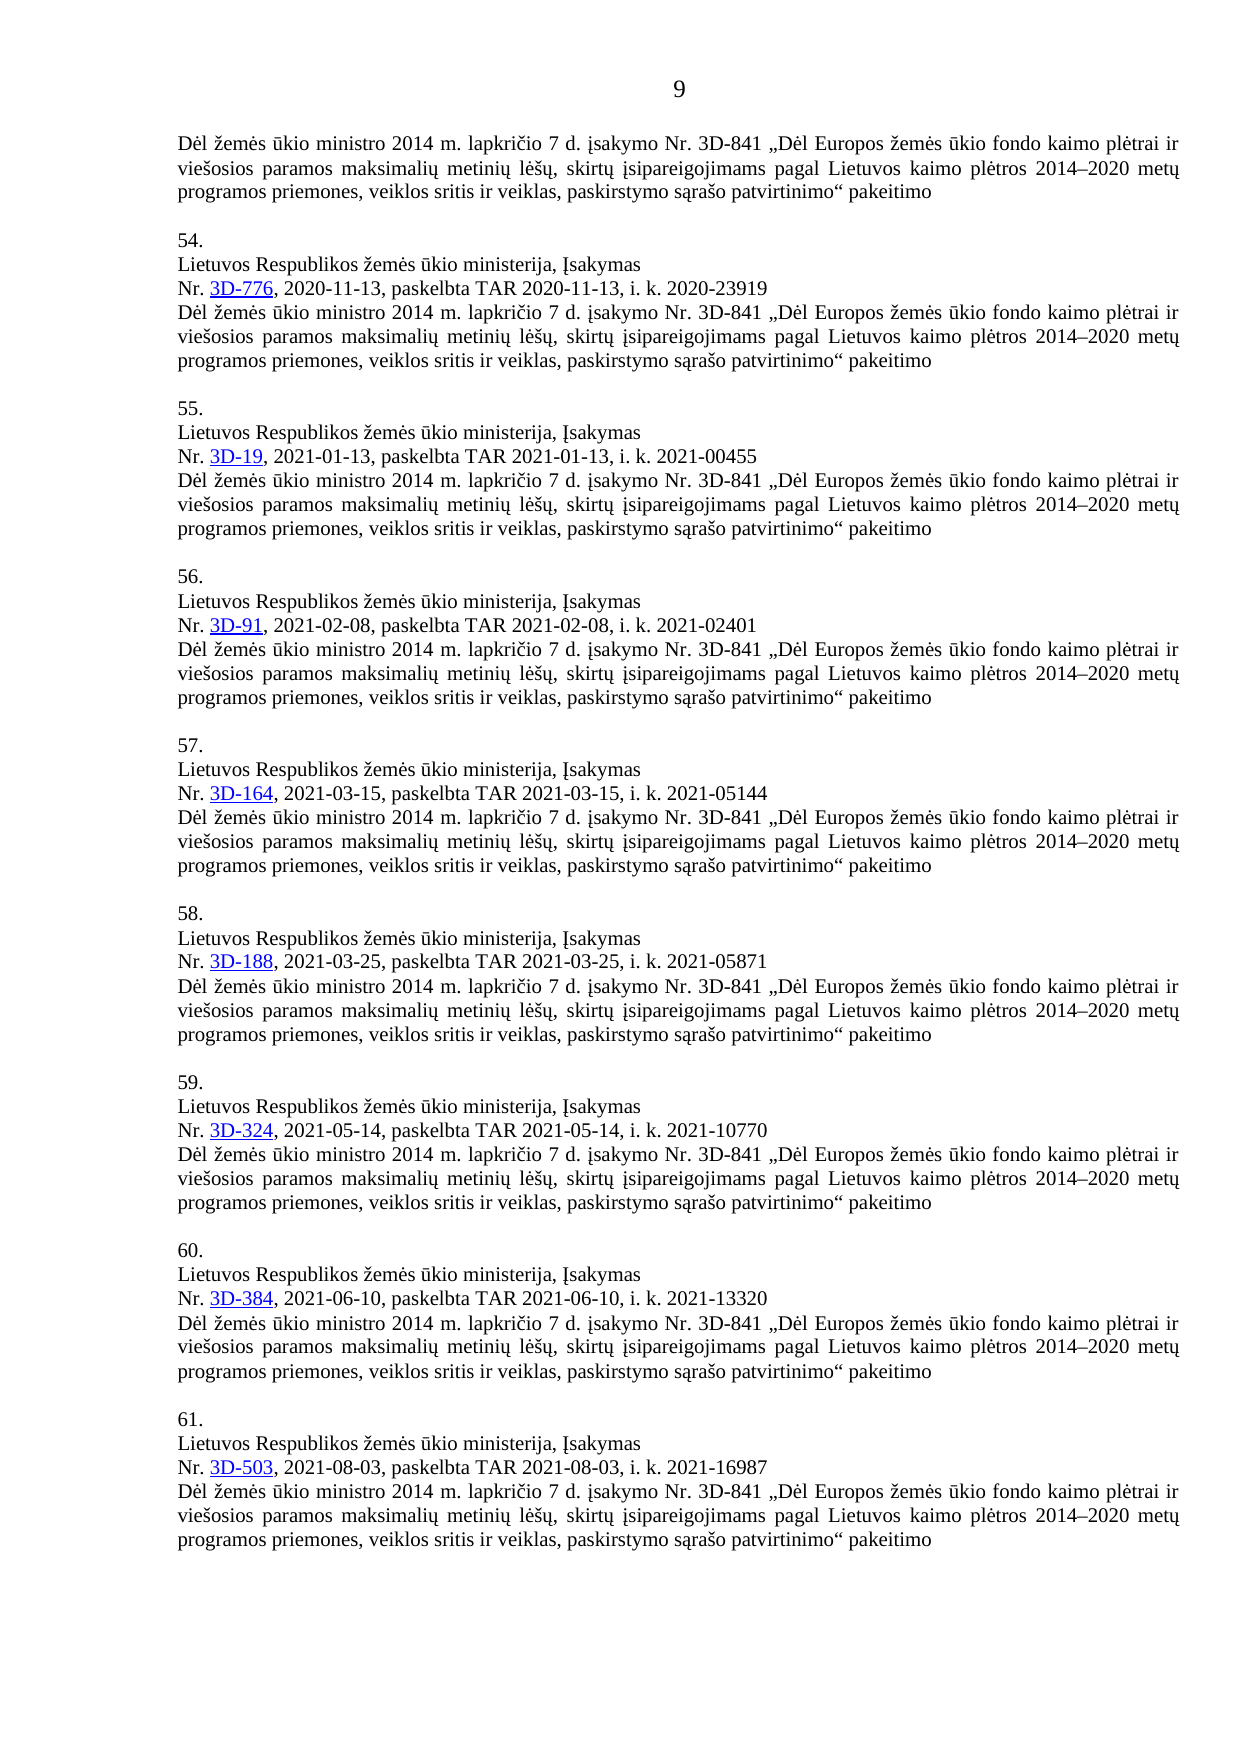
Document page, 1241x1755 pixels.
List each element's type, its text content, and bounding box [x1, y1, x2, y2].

text 55. [177, 396, 1181, 420]
text Lietuvos Respublikos žemės ūkio ministerija, Įsakymas [177, 1431, 1181, 1455]
text Dėl žemės ūkio ministro 2014 m. lapkričio 7 d. įsakymo Nr. 3D-841 „Dėl Europos žemės ūkio fondo kaimo plėtrai ir viešosios paramos maksimalių metinių lėšų, skirtų įsipareigojimams pagal Lietuvos kaimo plėtros 2014–2020 metų programos priemones, veiklos sritis ir veiklas, paskirstymo sąrašo patvirtinimo“ pakeitimo [177, 1310, 1181, 1383]
text Nr. 3D-91, 2021-02-08, paskelbta TAR 2021-02-08, i. k. 2021-02401 [177, 613, 1181, 637]
text Nr. 3D-164, 2021-03-15, paskelbta TAR 2021-03-15, i. k. 2021-05144 [177, 781, 1181, 805]
text Lietuvos Respublikos žemės ūkio ministerija, Įsakymas [177, 1262, 1181, 1286]
text Lietuvos Respublikos žemės ūkio ministerija, Įsakymas [177, 757, 1181, 781]
text 56. [177, 564, 1181, 588]
text Dėl žemės ūkio ministro 2014 m. lapkričio 7 d. įsakymo Nr. 3D-841 „Dėl Europos žemės ūkio fondo kaimo plėtrai ir viešosios paramos maksimalių metinių lėšų, skirtų įsipareigojimams pagal Lietuvos kaimo plėtros 2014–2020 metų programos priemones, veiklos sritis ir veiklas, paskirstymo sąrašo patvirtinimo“ pakeitimo [177, 973, 1181, 1046]
text Dėl žemės ūkio ministro 2014 m. lapkričio 7 d. įsakymo Nr. 3D-841 „Dėl Europos žemės ūkio fondo kaimo plėtrai ir viešosios paramos maksimalių metinių lėšų, skirtų įsipareigojimams pagal Lietuvos kaimo plėtros 2014–2020 metų programos priemones, veiklos sritis ir veiklas, paskirstymo sąrašo patvirtinimo“ pakeitimo [177, 131, 1181, 203]
text Nr. 3D-384, 2021-06-10, paskelbta TAR 2021-06-10, i. k. 2021-13320 [177, 1286, 1181, 1310]
text Dėl žemės ūkio ministro 2014 m. lapkričio 7 d. įsakymo Nr. 3D-841 „Dėl Europos žemės ūkio fondo kaimo plėtrai ir viešosios paramos maksimalių metinių lėšų, skirtų įsipareigojimams pagal Lietuvos kaimo plėtros 2014–2020 metų programos priemones, veiklos sritis ir veiklas, paskirstymo sąrašo patvirtinimo“ pakeitimo [177, 805, 1181, 877]
text Nr. 3D-503, 2021-08-03, paskelbta TAR 2021-08-03, i. k. 2021-16987 [177, 1455, 1181, 1479]
text Dėl žemės ūkio ministro 2014 m. lapkričio 7 d. įsakymo Nr. 3D-841 „Dėl Europos žemės ūkio fondo kaimo plėtrai ir viešosios paramos maksimalių metinių lėšų, skirtų įsipareigojimams pagal Lietuvos kaimo plėtros 2014–2020 metų programos priemones, veiklos sritis ir veiklas, paskirstymo sąrašo patvirtinimo“ pakeitimo [177, 1479, 1181, 1551]
text Dėl žemės ūkio ministro 2014 m. lapkričio 7 d. įsakymo Nr. 3D-841 „Dėl Europos žemės ūkio fondo kaimo plėtrai ir viešosios paramos maksimalių metinių lėšų, skirtų įsipareigojimams pagal Lietuvos kaimo plėtros 2014–2020 metų programos priemones, veiklos sritis ir veiklas, paskirstymo sąrašo patvirtinimo“ pakeitimo [177, 1142, 1181, 1214]
text 59. [177, 1070, 1181, 1094]
text Nr. 3D-776, 2020-11-13, paskelbta TAR 2020-11-13, i. k. 2020-23919 [177, 276, 1181, 300]
text Nr. 3D-188, 2021-03-25, paskelbta TAR 2021-03-25, i. k. 2021-05871 [177, 949, 1181, 973]
text 58. [177, 901, 1181, 925]
text Dėl žemės ūkio ministro 2014 m. lapkričio 7 d. įsakymo Nr. 3D-841 „Dėl Europos žemės ūkio fondo kaimo plėtrai ir viešosios paramos maksimalių metinių lėšų, skirtų įsipareigojimams pagal Lietuvos kaimo plėtros 2014–2020 metų programos priemones, veiklos sritis ir veiklas, paskirstymo sąrašo patvirtinimo“ pakeitimo [177, 300, 1181, 372]
text Lietuvos Respublikos žemės ūkio ministerija, Įsakymas [177, 925, 1181, 949]
text 60. [177, 1238, 1181, 1262]
text Lietuvos Respublikos žemės ūkio ministerija, Įsakymas [177, 588, 1181, 613]
text Dėl žemės ūkio ministro 2014 m. lapkričio 7 d. įsakymo Nr. 3D-841 „Dėl Europos žemės ūkio fondo kaimo plėtrai ir viešosios paramos maksimalių metinių lėšų, skirtų įsipareigojimams pagal Lietuvos kaimo plėtros 2014–2020 metų programos priemones, veiklos sritis ir veiklas, paskirstymo sąrašo patvirtinimo“ pakeitimo [177, 468, 1181, 540]
text Lietuvos Respublikos žemės ūkio ministerija, Įsakymas [177, 252, 1181, 276]
text Dėl žemės ūkio ministro 2014 m. lapkričio 7 d. įsakymo Nr. 3D-841 „Dėl Europos žemės ūkio fondo kaimo plėtrai ir viešosios paramos maksimalių metinių lėšų, skirtų įsipareigojimams pagal Lietuvos kaimo plėtros 2014–2020 metų programos priemones, veiklos sritis ir veiklas, paskirstymo sąrašo patvirtinimo“ pakeitimo [177, 637, 1181, 709]
text Lietuvos Respublikos žemės ūkio ministerija, Įsakymas [177, 1094, 1181, 1118]
text Nr. 3D-324, 2021-05-14, paskelbta TAR 2021-05-14, i. k. 2021-10770 [177, 1118, 1181, 1142]
text 57. [177, 733, 1181, 757]
text Nr. 3D-19, 2021-01-13, paskelbta TAR 2021-01-13, i. k. 2021-00455 [177, 444, 1181, 468]
text 61. [177, 1407, 1181, 1431]
text 54. [177, 228, 1181, 252]
text Lietuvos Respublikos žemės ūkio ministerija, Įsakymas [177, 420, 1181, 444]
